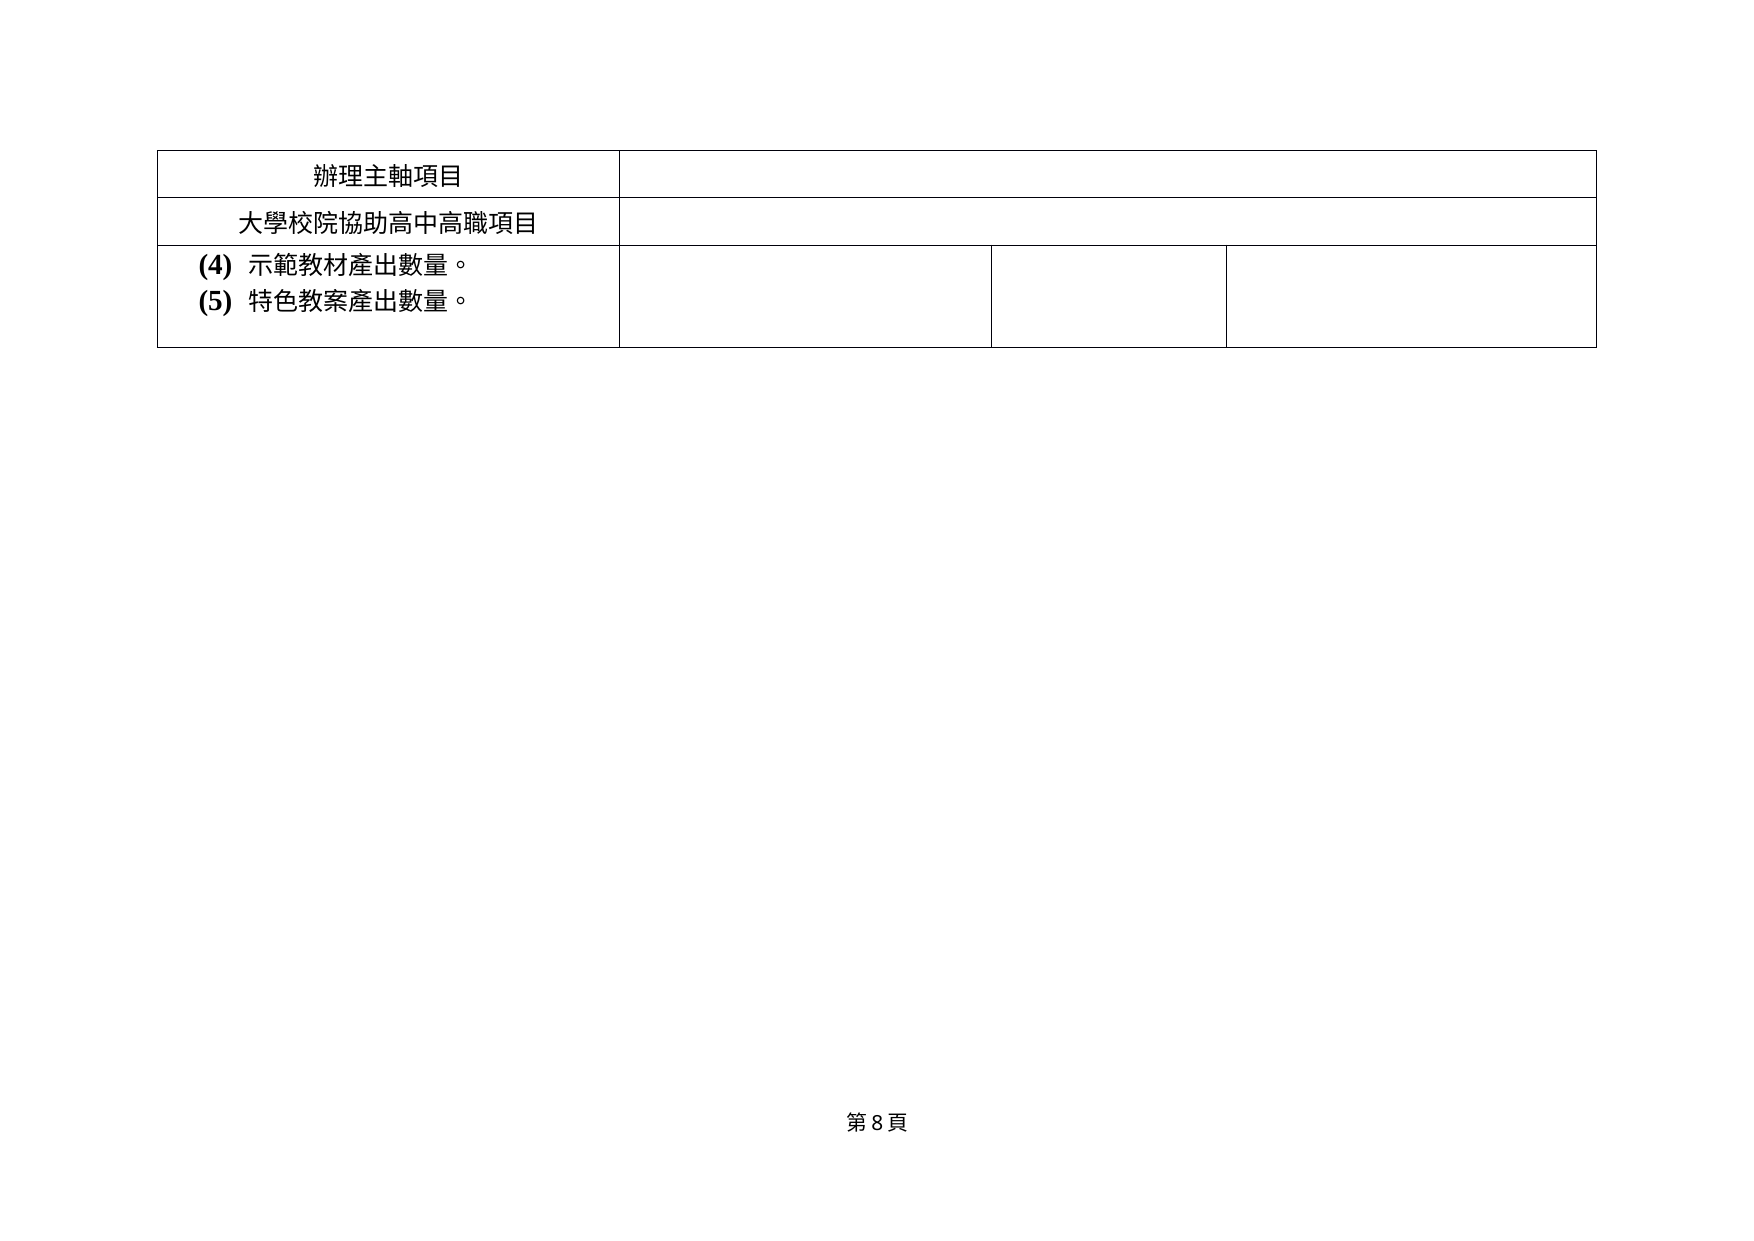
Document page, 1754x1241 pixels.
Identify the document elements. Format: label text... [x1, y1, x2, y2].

table_header 辦理主軸項目 [158, 151, 619, 197]
table_cell [620, 246, 991, 347]
table_cell 質化：請就本計畫之二大構面進行質性說明 建構垂直校際合作聯盟機制，課程創新引導學生適性有效學習，精進原住民族學生基礎學科及提升學生問題解決之能力。 建立教師專業支持體系，促進教師專業發展，研發特色課程，提升教學成效。 量化： 教師專業發展面： 參與本計畫教師專業發展人數。 教師專業成長社群數量。 大學端支援教師、學生人數。 示範教材產出數量。 特色教案產出數量。 [158, 246, 619, 347]
table_cell [1227, 246, 1596, 347]
table_header [620, 151, 1596, 197]
table_cell [620, 198, 1596, 244]
table_cell [992, 246, 1226, 347]
table_cell 大學校院協助高中高職項目 [158, 198, 619, 244]
